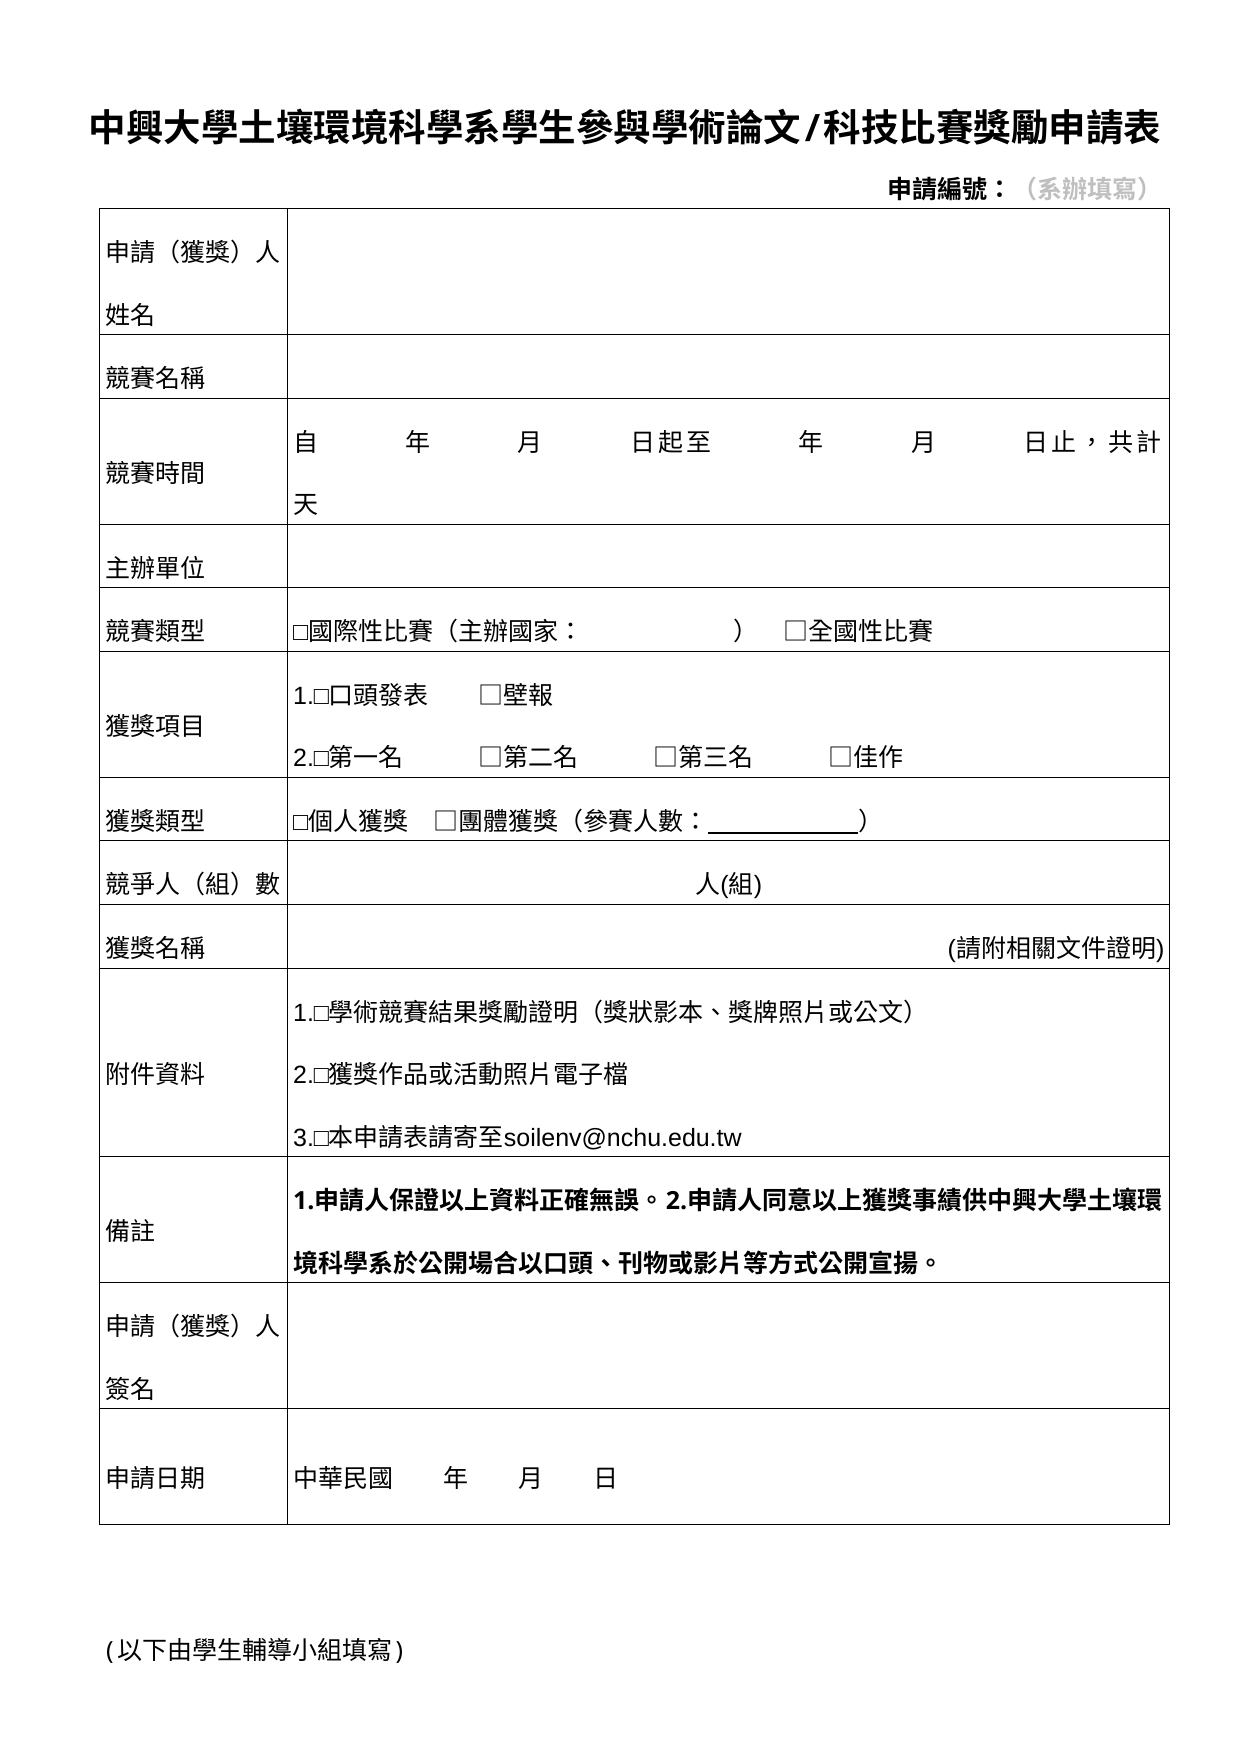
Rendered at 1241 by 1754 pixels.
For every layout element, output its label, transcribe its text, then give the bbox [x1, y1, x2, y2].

table_cell 獲獎名稱 [100, 905, 287, 967]
table_cell □國際性比賽（主辦國家： ） □全國性比賽 [288, 588, 1169, 651]
table_cell 競爭人（組）數 [100, 841, 287, 904]
table_cell 人(組) [288, 841, 1169, 904]
table_cell 獲獎項目 [100, 652, 287, 777]
table_cell 自 年 月 日起至 年 月 日止，共計 天 [288, 399, 1169, 524]
table_header 申請（獲獎）人 姓名 [100, 209, 287, 334]
table_cell 備註 [100, 1157, 287, 1282]
table_cell 1.□學術競賽結果獎勵證明（獎狀影本、獎牌照片或公文） 2.□獲獎作品或活動照片電子檔 3.□本申請表請寄至soilenv@nchu.edu.tw [288, 969, 1169, 1156]
table_cell 申請（獲獎）人簽名 [100, 1283, 287, 1408]
table_cell 競賽類型 [100, 588, 287, 651]
table_cell 競賽名稱 [100, 335, 287, 398]
table_cell [288, 335, 1169, 398]
table_cell [288, 525, 1169, 587]
table_cell 申請日期 [100, 1409, 287, 1524]
table_header [288, 209, 1169, 334]
text (以下由學生輔導小組填寫) [102, 1607, 1181, 1669]
table_cell (請附相關文件證明) [288, 905, 1169, 967]
table_cell 1.申請人保證以上資料正確無誤。2.申請人同意以上獲獎事績供中興大學土壤環境科學系於公開場合以口頭、刊物或影片等方式公開宣揚。 [288, 1157, 1169, 1282]
table_cell 競賽時間 [100, 399, 287, 524]
table_cell 1.□口頭發表 □壁報 2.□第一名 □第二名 □第三名 □佳作 [288, 652, 1169, 777]
table_cell 主辦單位 [100, 525, 287, 587]
table_cell □個人獲獎 □團體獲獎（參賽人數： ） [288, 778, 1169, 840]
text 中興大學土壤環境科學系學生參與學術論文/科技比賽獎勵申請表 [87, 83, 1162, 146]
table_cell 獲獎類型 [100, 778, 287, 840]
table_cell [288, 1283, 1169, 1408]
table_cell 附件資料 [100, 969, 287, 1156]
text 申請編號：（系辦填寫） [87, 146, 1162, 208]
table_cell 中華民國 年 月 日 [288, 1409, 1169, 1524]
